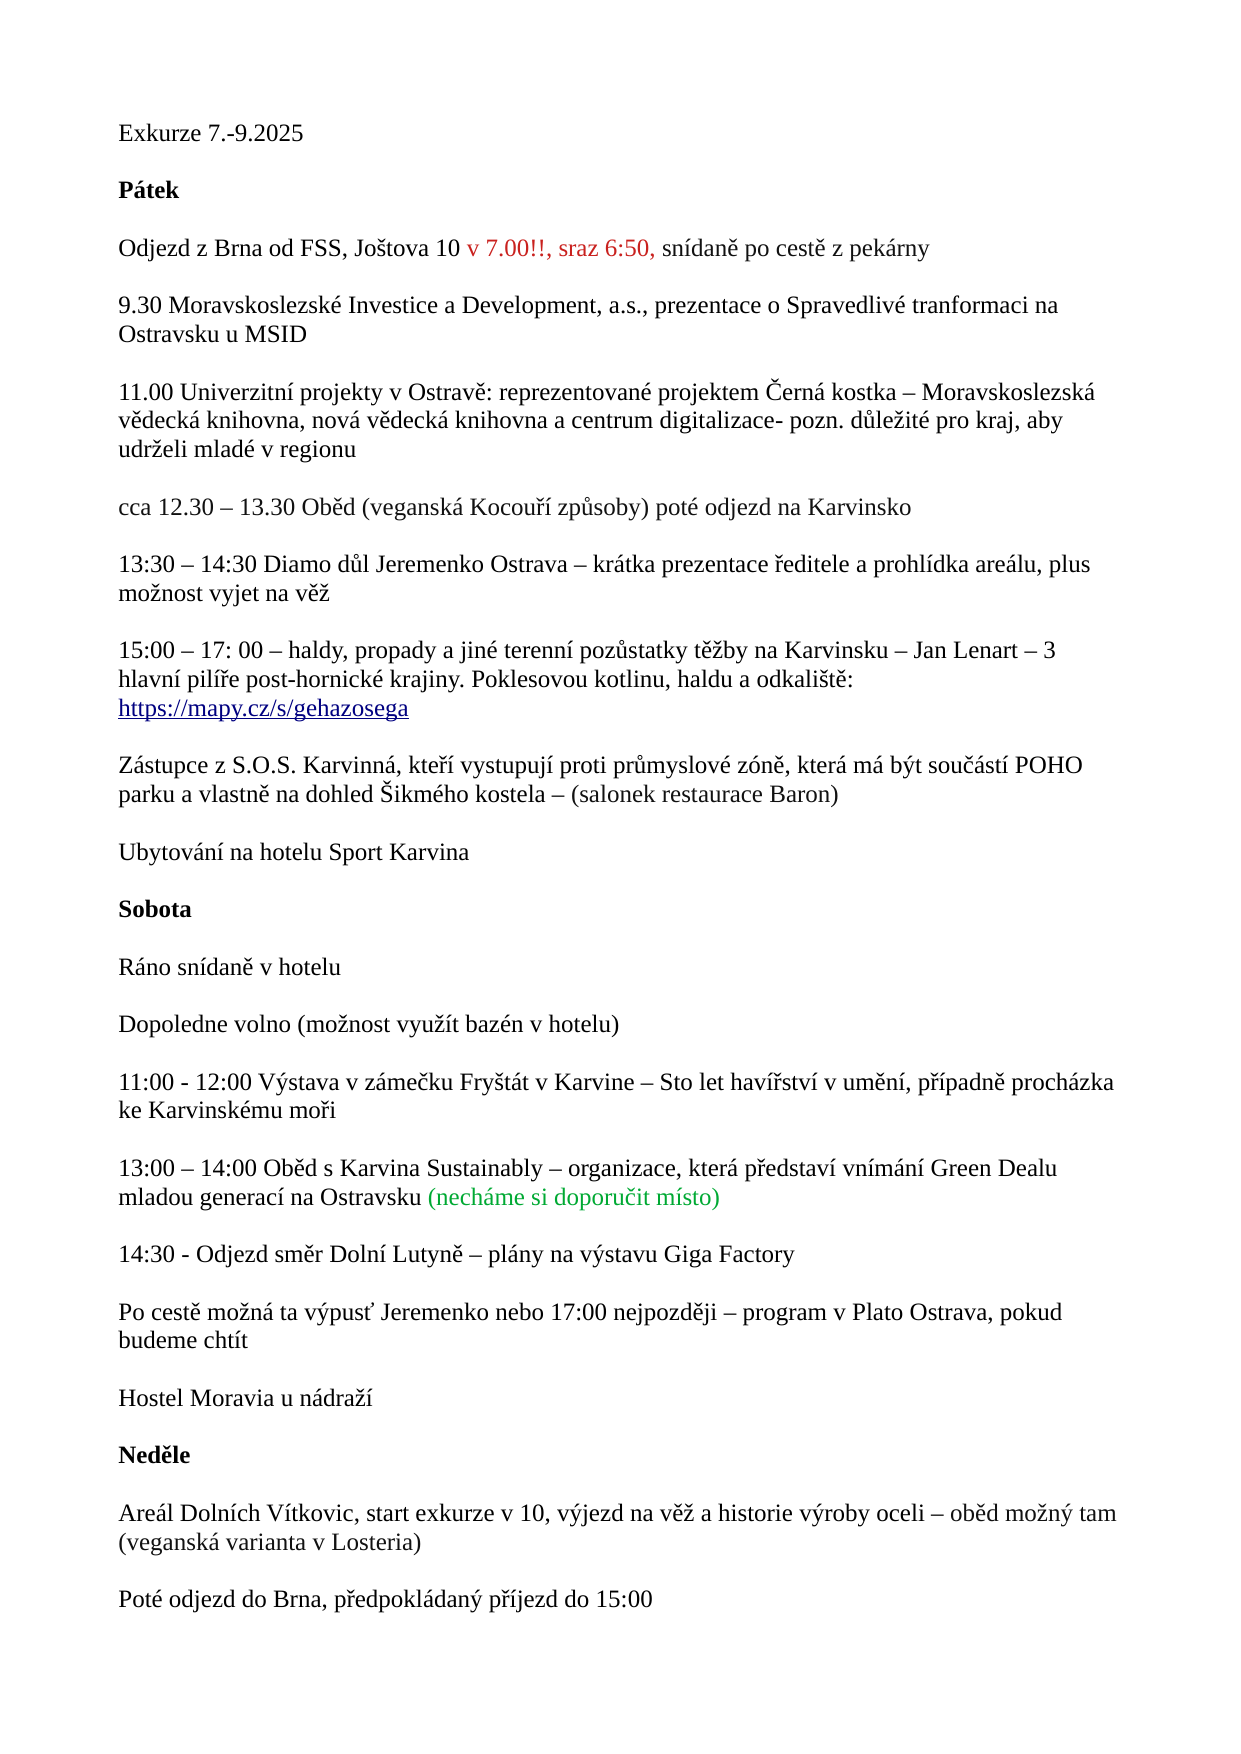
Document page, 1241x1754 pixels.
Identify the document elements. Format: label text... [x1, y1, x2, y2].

text Exkurze 7.-9.2025 [118, 118, 1122, 147]
text Odjezd z Brna od FSS, Joštova 10 v 7.00!!, sraz 6:50, snídaně po cestě z pekárny [118, 233, 1122, 262]
text Ubytování na hotelu Sport Karvina [118, 837, 1122, 866]
text 13:30 – 14:30 Diamo důl Jeremenko Ostrava – krátka prezentace ředitele a prohlídka areálu, plus možnost vyjet na věž [118, 549, 1122, 607]
text 15:00 – 17: 00 – haldy, propady a jiné terenní pozůstatky těžby na Karvinsku – Jan Lenart – 3 hlavní pilíře post-hornické krajiny. Poklesovou kotlinu, haldu a odkaliště: https://mapy.cz/s/gehazosega [118, 636, 1122, 722]
text 9.30 Moravskoslezské Investice a Development, a.s., prezentace o Spravedlivé tranformaci na Ostravsku u MSID [118, 291, 1122, 348]
text Poté odjezd do Brna, předpokládaný příjezd do 15:00 [118, 1584, 1122, 1613]
text Neděle [118, 1441, 1122, 1469]
text Ráno snídaně v hotelu [118, 952, 1122, 981]
text Hostel Moravia u nádraží [118, 1383, 1122, 1412]
text Po cestě možná ta výpusť Jeremenko nebo 17:00 nejpozději – program v Plato Ostrava, pokud budeme chtít [118, 1297, 1122, 1354]
text 14:30 - Odjezd směr Dolní Lutyně – plány na výstavu Giga Factory [118, 1239, 1122, 1268]
text Dopoledne volno (možnost využít bazén v hotelu) [118, 1009, 1122, 1038]
text Sobota [118, 894, 1122, 923]
text 13:00 – 14:00 Oběd s Karvina Sustainably – organizace, která představí vnímání Green Dealu mladou generací na Ostravsku (necháme si doporučit místo) [118, 1153, 1122, 1211]
text cca 12.30 – 13.30 Oběd (veganská Kocouří způsoby) poté odjezd na Karvinsko [118, 492, 1122, 521]
text Areál Dolních Vítkovic, start exkurze v 10, výjezd na věž a historie výroby oceli – oběd možný tam (veganská varianta v Losteria) [118, 1498, 1122, 1556]
text 11:00 - 12:00 Výstava v zámečku Fryštát v Karvine – Sto let havířství v umění, případně procházka ke Karvinskému moři [118, 1067, 1122, 1124]
text 11.00 Univerzitní projekty v Ostravě: reprezentované projektem Černá kostka – Moravskoslezská vědecká knihovna, nová vědecká knihovna a centrum digitalizace- pozn. důležité pro kraj, aby udrželi mladé v regionu [118, 377, 1122, 463]
text Pátek [118, 176, 1122, 204]
text Zástupce z S.O.S. Karvinná, kteří vystupují proti průmyslové zóně, která má být součástí POHO parku a vlastně na dohled Šikmého kostela – (salonek restaurace Baron) [118, 751, 1122, 808]
